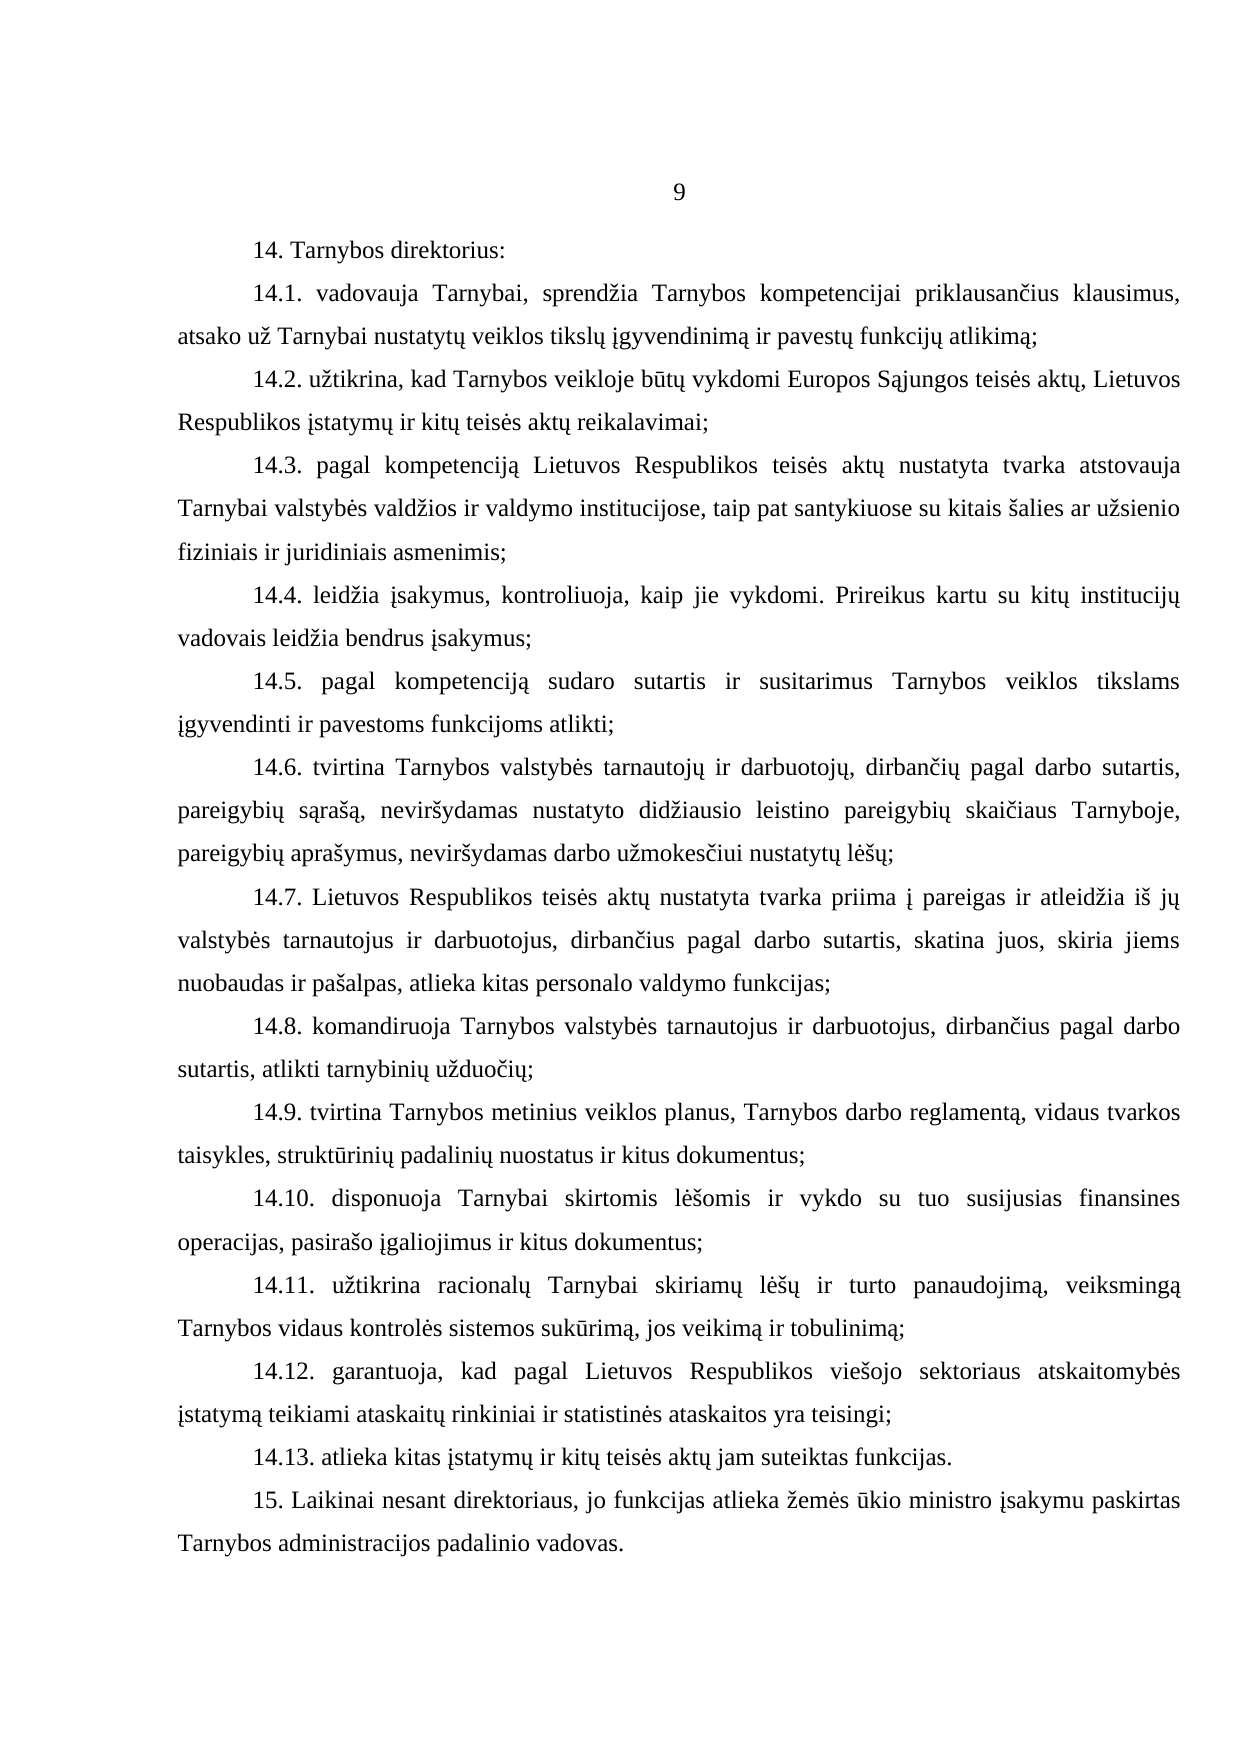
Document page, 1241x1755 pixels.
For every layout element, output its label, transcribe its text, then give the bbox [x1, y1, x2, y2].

text 14.2. užtikrina, kad Tarnybos veikloje būtų vykdomi Europos Sąjungos teisės aktų, Lietuvos Respublikos įstatymų ir kitų teisės aktų reikalavimai; [177, 364, 1181, 436]
text 14. Tarnybos direktorius: [177, 235, 1181, 263]
text 15. Laikinai nesant direktoriaus, jo funkcijas atlieka žemės ūkio ministro įsakymu paskirtas Tarnybos administracijos padalinio vadovas. [177, 1485, 1181, 1557]
text 14.9. tvirtina Tarnybos metinius veiklos planus, Tarnybos darbo reglamentą, vidaus tvarkos taisykles, struktūrinių padalinių nuostatus ir kitus dokumentus; [177, 1097, 1181, 1169]
text 14.12. garantuoja, kad pagal Lietuvos Respublikos viešojo sektoriaus atskaitomybės įstatymą teikiami ataskaitų rinkiniai ir statistinės ataskaitos yra teisingi; [177, 1356, 1181, 1428]
text 14.5. pagal kompetenciją sudaro sutartis ir susitarimus Tarnybos veiklos tikslams įgyvendinti ir pavestoms funkcijoms atlikti; [177, 666, 1181, 738]
text 14.10. disponuoja Tarnybai skirtomis lėšomis ir vykdo su tuo susijusias finansines operacijas, pasirašo įgaliojimus ir kitus dokumentus; [177, 1183, 1181, 1255]
text 14.4. leidžia įsakymus, kontroliuoja, kaip jie vykdomi. Prireikus kartu su kitų institucijų vadovais leidžia bendrus įsakymus; [177, 580, 1181, 652]
text 14.3. pagal kompetenciją Lietuvos Respublikos teisės aktų nustatyta tvarka atstovauja Tarnybai valstybės valdžios ir valdymo institucijose, taip pat santykiuose su kitais šalies ar užsienio fiziniais ir juridiniais asmenimis; [177, 450, 1181, 565]
text 14.7. Lietuvos Respublikos teisės aktų nustatyta tvarka priima į pareigas ir atleidžia iš jų valstybės tarnautojus ir darbuotojus, dirbančius pagal darbo sutartis, skatina juos, skiria jiems nuobaudas ir pašalpas, atlieka kitas personalo valdymo funkcijas; [177, 882, 1181, 997]
text 14.8. komandiruoja Tarnybos valstybės tarnautojus ir darbuotojus, dirbančius pagal darbo sutartis, atlikti tarnybinių užduočių; [177, 1011, 1181, 1083]
text 14.13. atlieka kitas įstatymų ir kitų teisės aktų jam suteiktas funkcijas. [177, 1442, 1181, 1471]
text 14.6. tvirtina Tarnybos valstybės tarnautojų ir darbuotojų, dirbančių pagal darbo sutartis, pareigybių sąrašą, neviršydamas nustatyto didžiausio leistino pareigybių skaičiaus Tarnyboje, pareigybių aprašymus, neviršydamas darbo užmokesčiui nustatytų lėšų; [177, 752, 1181, 867]
text 14.11. užtikrina racionalų Tarnybai skiriamų lėšų ir turto panaudojimą, veiksmingą Tarnybos vidaus kontrolės sistemos sukūrimą, jos veikimą ir tobulinimą; [177, 1270, 1181, 1342]
text 14.1. vadovauja Tarnybai, sprendžia Tarnybos kompetencijai priklausančius klausimus, atsako už Tarnybai nustatytų veiklos tikslų įgyvendinimą ir pavestų funkcijų atlikimą; [177, 278, 1181, 350]
